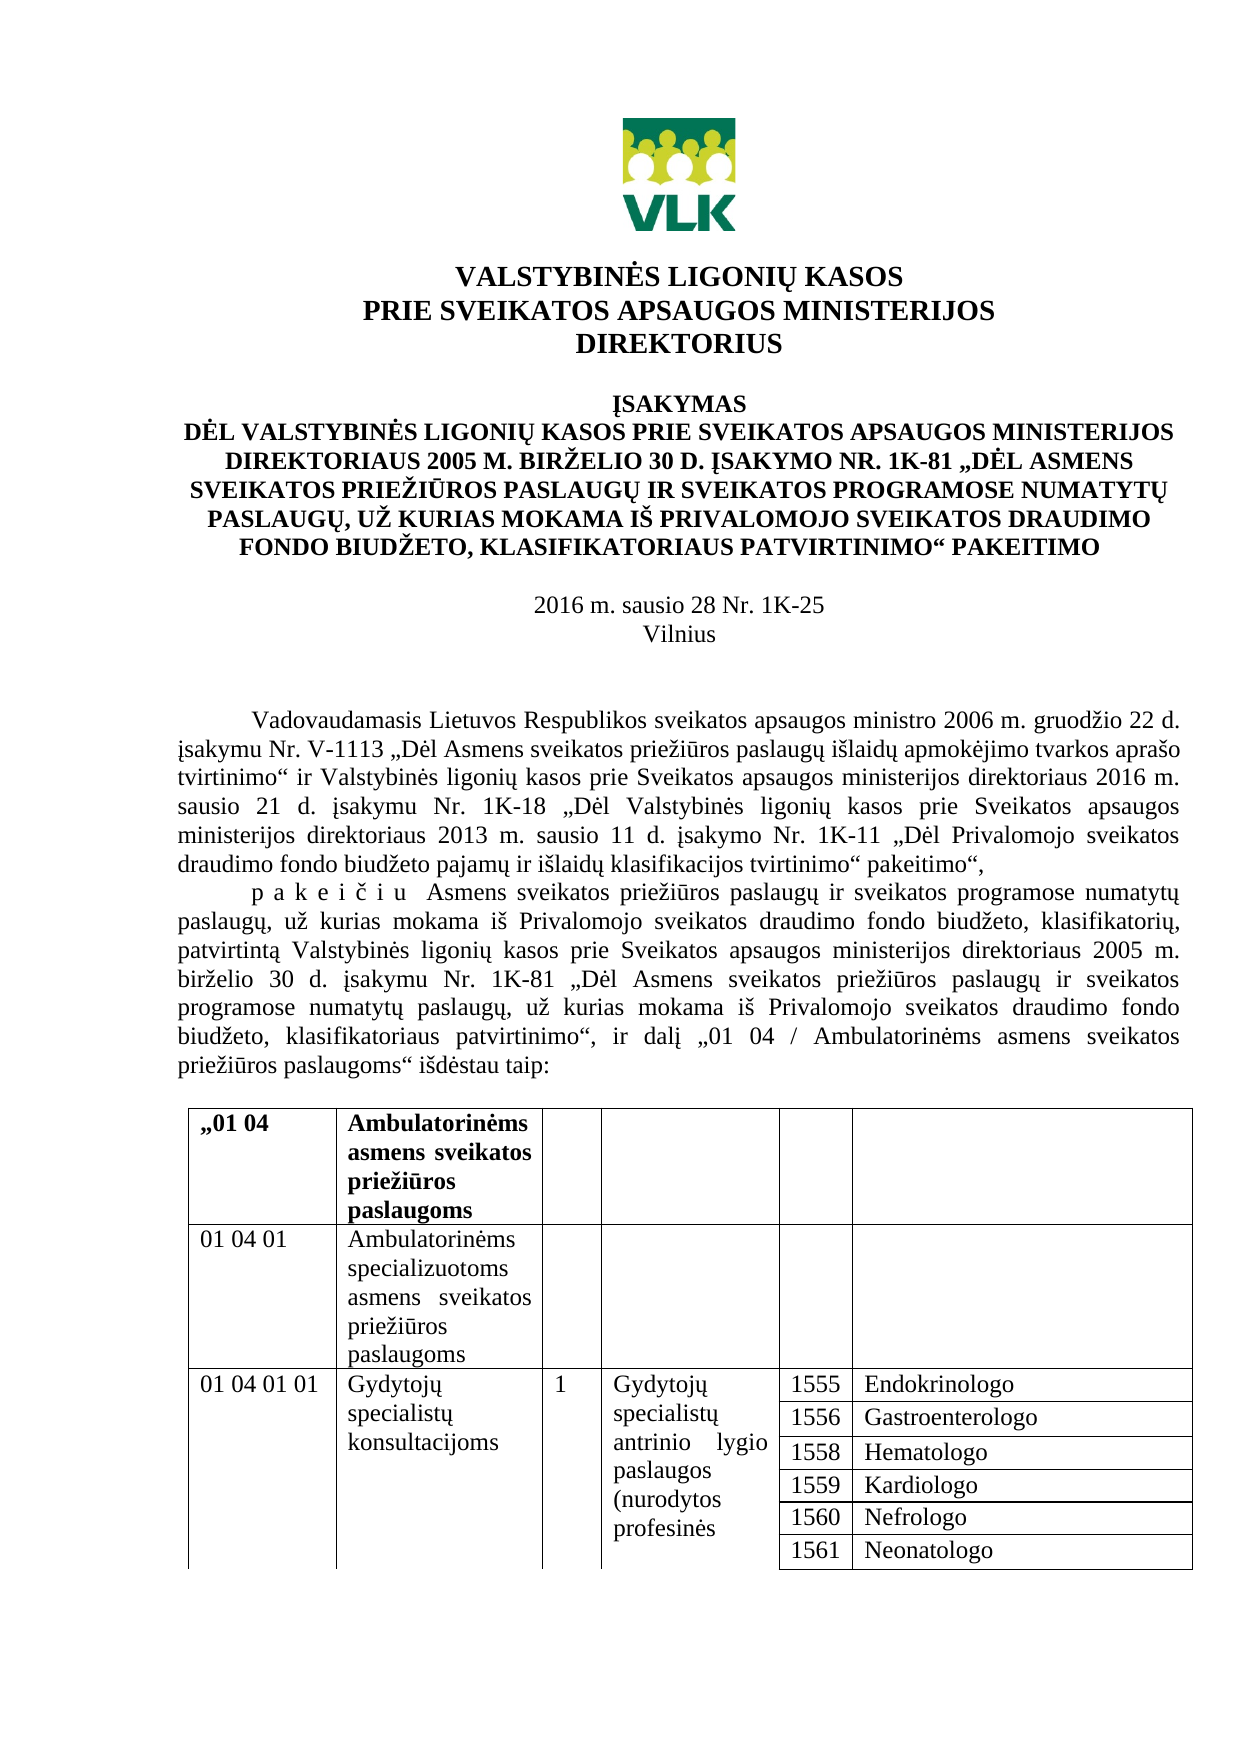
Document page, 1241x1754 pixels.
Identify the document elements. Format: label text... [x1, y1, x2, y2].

table_header [543, 1109, 601, 1223]
table_cell 1 [543, 1369, 601, 1569]
table_header „01 04 [189, 1109, 336, 1223]
table_cell 1560 [780, 1503, 852, 1534]
table_header [780, 1109, 852, 1223]
text PRIE SVEIKATOS APSAUGOS MINISTERIJOS [177, 293, 1181, 326]
table_cell 1555 [780, 1369, 852, 1401]
table_cell [853, 1225, 1192, 1368]
table_cell Kardiologo [853, 1470, 1192, 1501]
table_cell 01 04 01 [189, 1225, 336, 1368]
table_cell Ambulatorinėms specializuotoms asmens sveikatos priežiūros paslaugoms [337, 1225, 542, 1368]
text VALSTYBINĖS LIGONIŲ KASOS [177, 259, 1181, 293]
table_cell [602, 1225, 779, 1368]
table_cell 1559 [780, 1470, 852, 1501]
table_cell Gydytojų specialistų konsultacijoms [337, 1369, 542, 1569]
table_cell [543, 1225, 601, 1368]
text 2016 m. sausio 28 Nr. 1K-25 [177, 590, 1181, 619]
table_cell Endokrinologo [853, 1369, 1192, 1401]
text DĖL VALSTYBINĖS LIGONIŲ KASOS PRIE SVEIKATOS APSAUGOS MINISTERIJOS DIREKTORIAUS 2005 M. BIRŽELIO 30 D. ĮSAKYMO NR. 1K-81 „DĖL ASMENS SVEIKATOS PRIEŽIŪROS PASLAUGŲ IR SVEIKATOS PROGRAMOSE NUMATYTŲ PASLAUGŲ, UŽ KURIAS MOKAMA IŠ PRIVALOMOJO SVEIKATOS DRAUDIMO FONDO BIUDŽETO, KLASIFIKATORIAUS PATVIRTINIMO“ pakeitimo [177, 417, 1181, 561]
text p a k e i č i u Asmens sveikatos priežiūros paslaugų ir sveikatos programose numatytų paslaugų, už kurias mokama iš Privalomojo sveikatos draudimo fondo biudžeto, klasifikatorių, patvirtintą Valstybinės ligonių kasos prie Sveikatos apsaugos ministerijos direktoriaus 2005 m. birželio 30 d. įsakymu Nr. 1K-81 „Dėl Asmens sveikatos priežiūros paslaugų ir sveikatos programose numatytų paslaugų, už kurias mokama iš Privalomojo sveikatos draudimo fondo biudžeto, klasifikatoriaus patvirtinimo“, ir dalį „01 04 / Ambulatorinėms asmens sveikatos priežiūros paslaugoms“ išdėstau taip: [177, 877, 1181, 1079]
text DIREKTORIUS [177, 326, 1181, 360]
text Vilnius [177, 619, 1181, 647]
table_header [853, 1109, 1192, 1223]
table_cell 01 04 01 01 [189, 1369, 336, 1569]
text ĮSAKYMAS [177, 389, 1181, 417]
table_cell [780, 1225, 852, 1368]
table_cell Hematologo [853, 1437, 1192, 1469]
table_header [602, 1109, 779, 1223]
table_header Ambulatorinėms asmens sveikatos priežiūros paslaugoms [337, 1109, 542, 1223]
table_cell Gastroenterologo [853, 1402, 1192, 1436]
table_cell 1561 [780, 1535, 852, 1569]
text Vadovaudamasis Lietuvos Respublikos sveikatos apsaugos ministro 2006 m. gruodžio 22 d. įsakymu Nr. V-1113 „Dėl Asmens sveikatos priežiūros paslaugų išlaidų apmokėjimo tvarkos aprašo tvirtinimo“ ir Valstybinės ligonių kasos prie Sveikatos apsaugos ministerijos direktoriaus 2016 m. sausio 21 d. įsakymu Nr. 1K-18 „Dėl Valstybinės ligonių kasos prie Sveikatos apsaugos ministerijos direktoriaus 2013 m. sausio 11 d. įsakymo Nr. 1K-11 „Dėl Privalomojo sveikatos draudimo fondo biudžeto pajamų ir išlaidų klasifikacijos tvirtinimo“ pakeitimo“, [177, 705, 1181, 877]
table_cell Nefrologo [853, 1503, 1192, 1534]
table_cell 1556 [780, 1402, 852, 1436]
table_cell 1558 [780, 1437, 852, 1469]
table_cell Gydytojų specialistų antrinio lygio paslaugos (nurodytos profesinės [602, 1369, 779, 1569]
table_cell Neonatologo [853, 1535, 1192, 1569]
